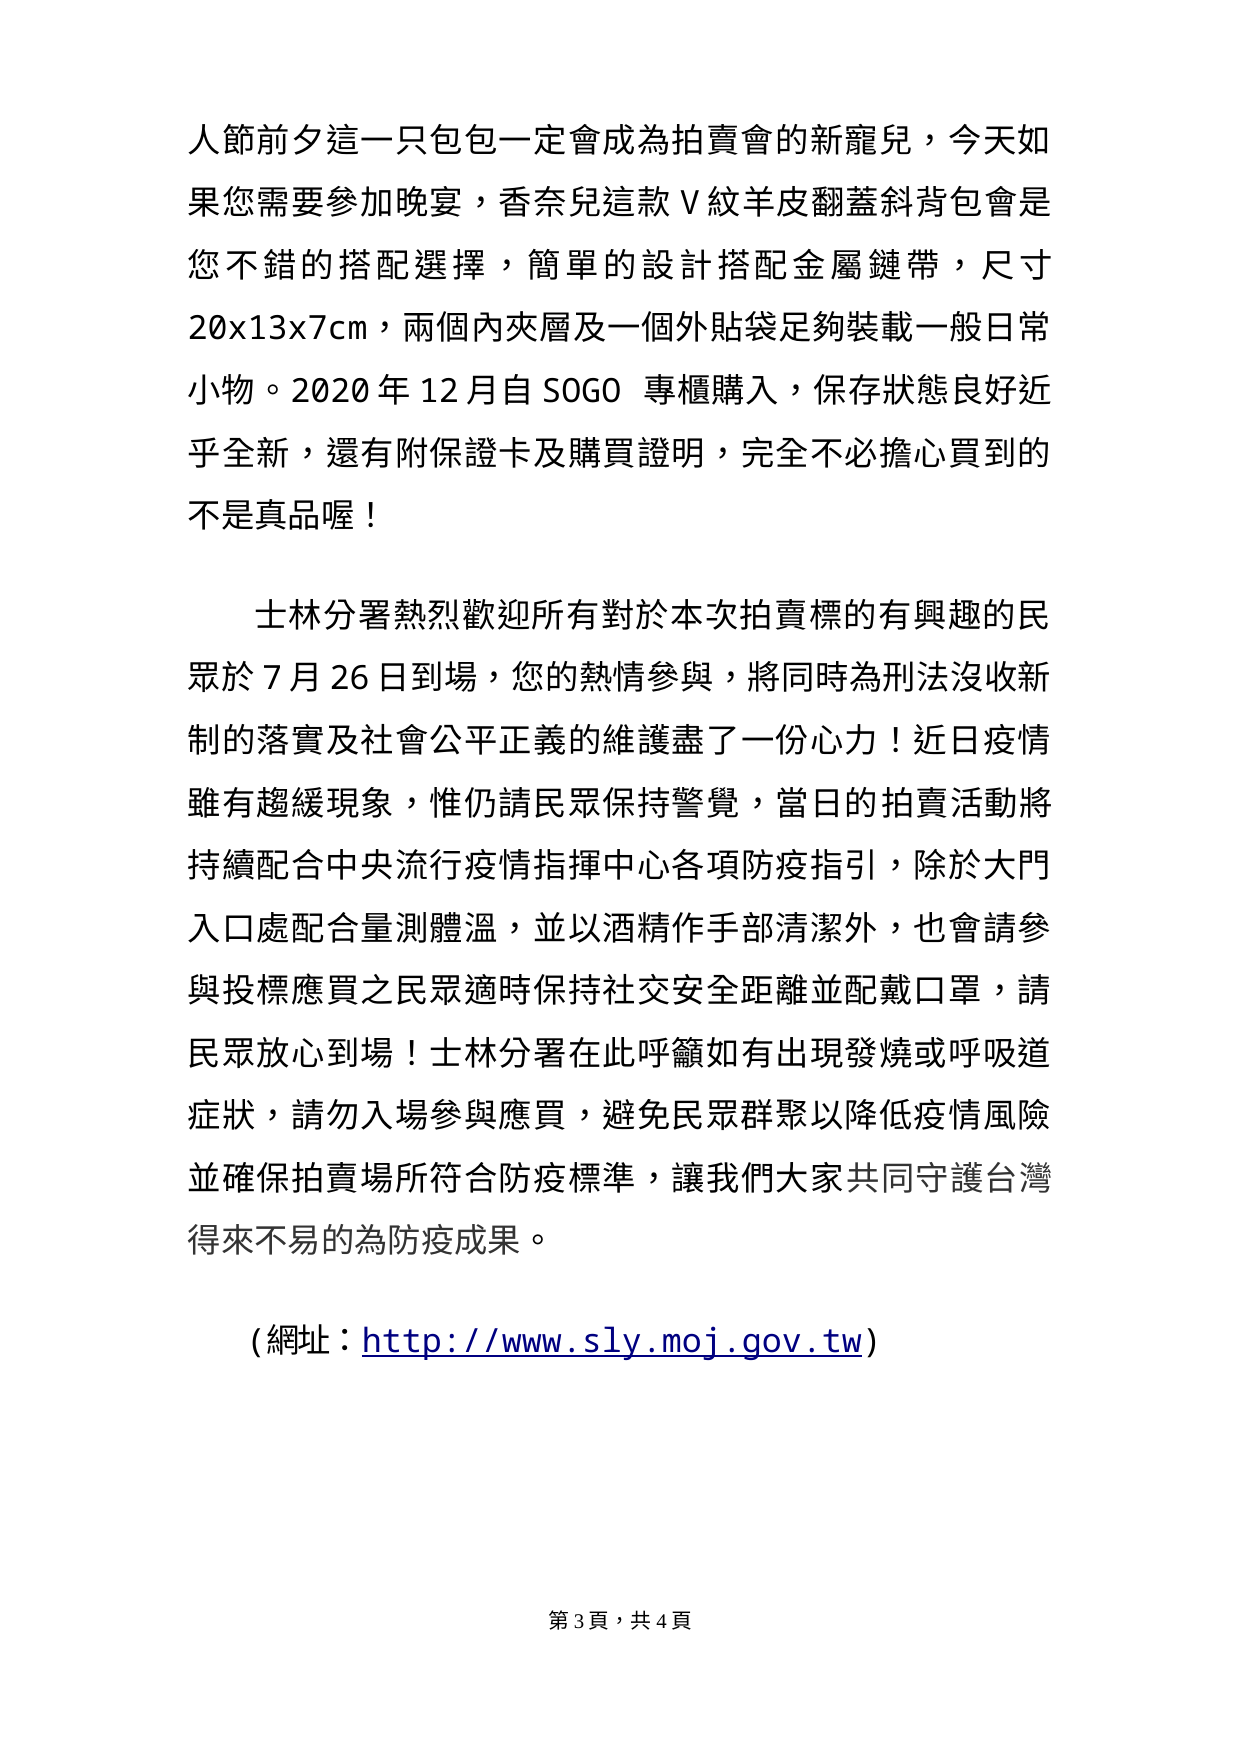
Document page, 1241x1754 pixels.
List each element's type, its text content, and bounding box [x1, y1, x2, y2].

text 本次士林地檢因偵辦孫姓被告涉嫌詐欺等案件所查扣囑託士林分署變價的白色BMW跑車，是屬於BMW 4系列Gran Coupe四門跑車，保留雙門運動跑車的優美線條，搭配其修長身影與完美車身比例，創造過目難忘的獨到風格。吸睛的雙腎型水箱護罩與銳利、細長的LED頭燈，創造出更加強烈的視覺張力；引擎蓋上的俐落刻線由水箱護罩端點向外延伸至車側，巧妙結合優雅與運動氛圍。車內寬敞舒適，後行李廂部分在後座椅背未傾倒的情況下即可擁有470公升的收納容積，能夠放置至少兩組高爾夫球具，滿足您日常使用與長途旅行的需求，並給予車主與乘客豪華、愜意的乘車體驗。經調查該車車況及外觀也維持相當良好，配備一應俱全，低調奢華又實用，價格更是親民，保證物超所值，買到絕對賺到！想要晉升為擁有名車一族的您，千萬不要再猶豫了，竭誠歡迎民眾依照拍賣公告所載賞車時段與承辦書記官約定時間，親自蒞臨士林分署鑑賞優質好車！如果您對名車沒興趣也沒關係，當天另外有拍賣士林地檢因偵辦王姓被告涉嫌違反期貨交易法等案件所查扣囑託士林分署變價的香奈兒經典款包包，相信在情人節前夕這一只包包一定會成為拍賣會的新寵兒，今天如果您需要參加晚宴，香奈兒這款V紋羊皮翻蓋斜背包會是您不錯的搭配選擇，簡單的設計搭配金屬鏈帶，尺寸20x13x7cm，兩個內夾層及一個外貼袋足夠裝載一般日常小物。2020年12月自SOGO 專櫃購入，保存狀態良好近乎全新，還有附保證卡及購買證明，完全不必擔心買到的不是真品喔！ [187, 96, 1053, 534]
text (網址：http://www.sly.moj.gov.tw) [187, 1296, 1053, 1359]
text 士林分署熱烈歡迎所有對於本次拍賣標的有興趣的民眾於7月26日到場，您的熱情參與，將同時為刑法沒收新制的落實及社會公平正義的維護盡了一份心力！近日疫情雖有趨緩現象，惟仍請民眾保持警覺，當日的拍賣活動將持續配合中央流行疫情指揮中心各項防疫指引，除於大門入口處配合量測體溫，並以酒精作手部清潔外，也會請參與投標應買之民眾適時保持社交安全距離並配戴口罩，請民眾放心到場！士林分署在此呼籲如有出現發燒或呼吸道症狀，請勿入場參與應買，避免民眾群聚以降低疫情風險並確保拍賣場所符合防疫標準，讓我們大家共同守護台灣得來不易的為防疫成果。 [187, 571, 1053, 1259]
